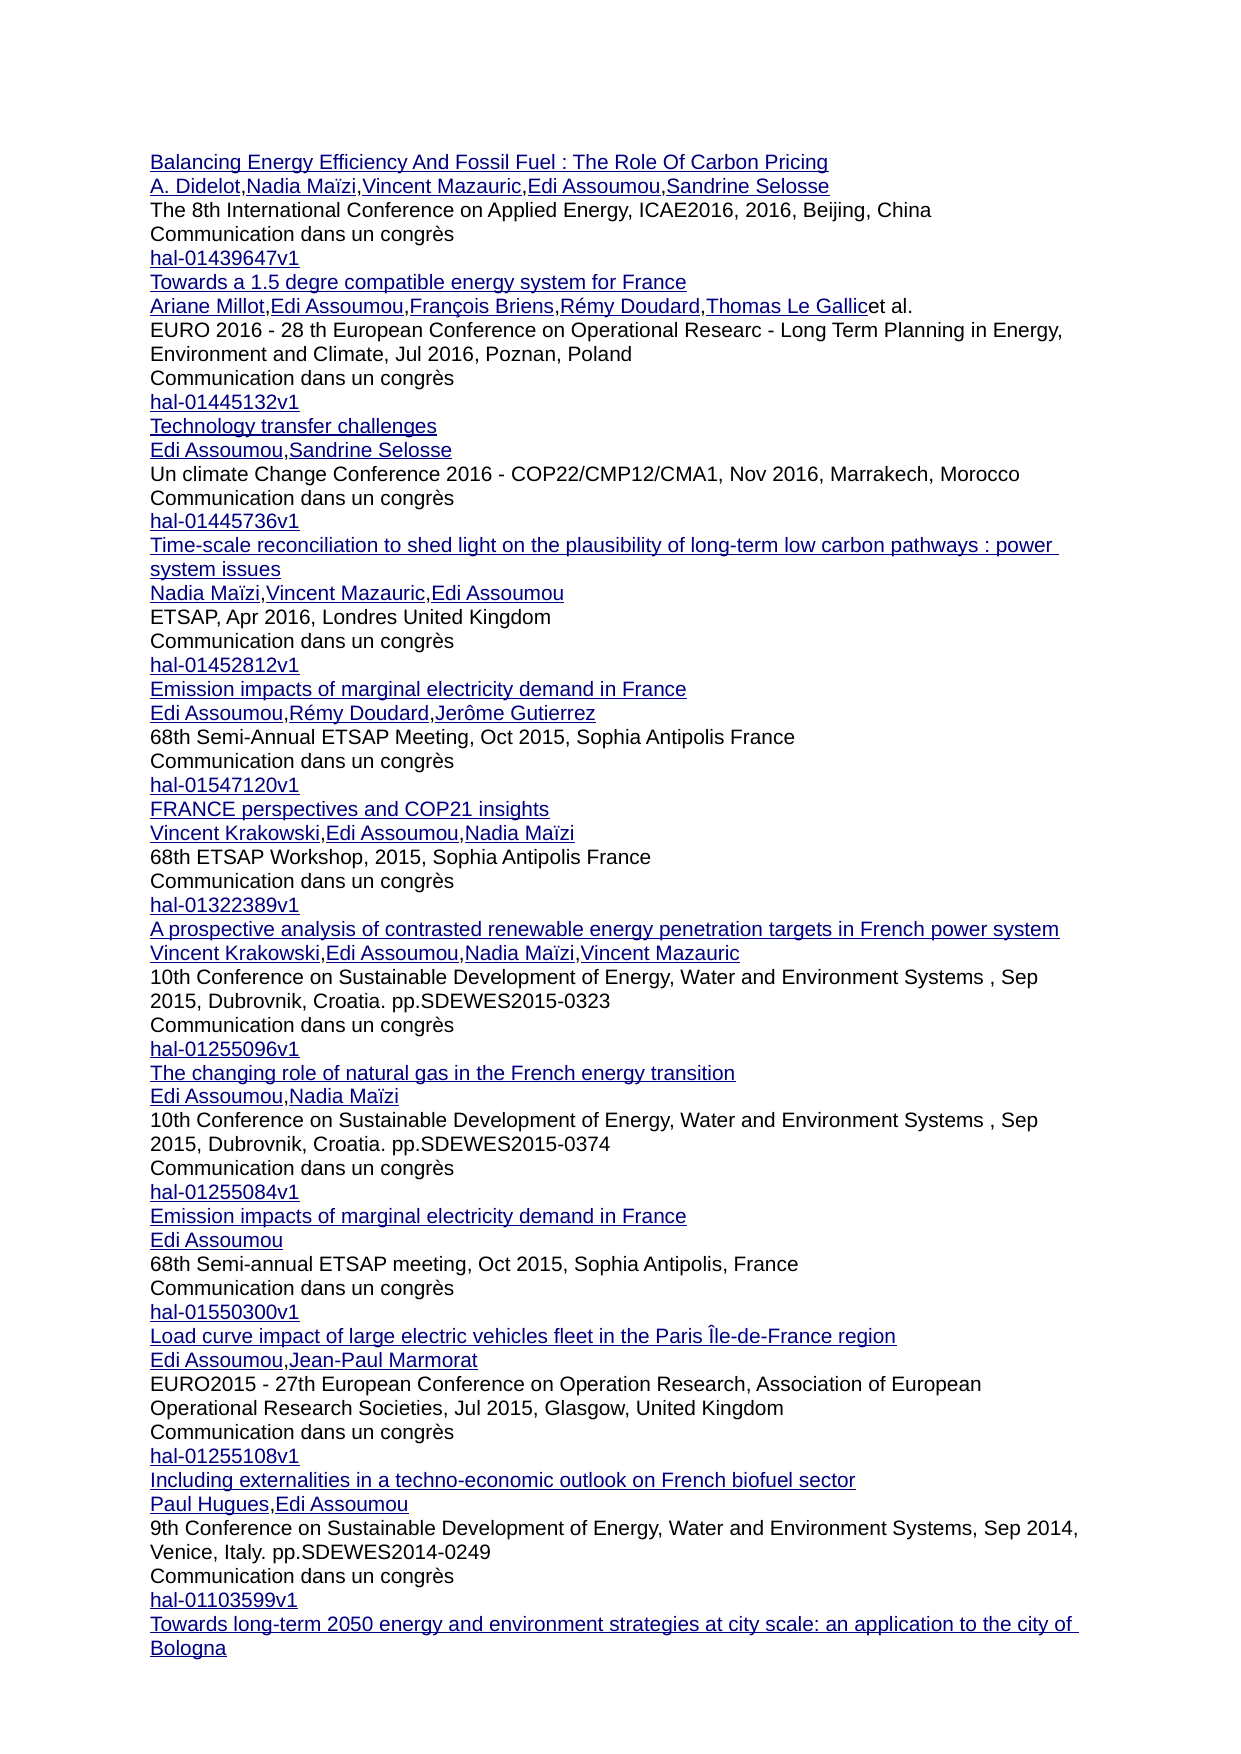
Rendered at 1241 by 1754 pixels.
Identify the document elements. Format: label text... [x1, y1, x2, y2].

table_cell Time-scale reconciliation to shed light on the plausibility of long-term low carbon pathways : power system issues Nadia Maïzi,Vincent Mazauric,Edi Assoumou ETSAP, Apr 2016, Londres United Kingdom Communication dans un congrès hal-01452812v1 [150, 533, 1090, 677]
table_cell A prospective analysis of contrasted renewable energy penetration targets in French power system Vincent Krakowski,Edi Assoumou,Nadia Maïzi,Vincent Mazauric 10th Conference on Sustainable Development of Energy, Water and Environment Systems , Sep 2015, Dubrovnik, Croatia. pp.SDEWES2015-0323 Communication dans un congrès hal-01255096v1 [150, 917, 1090, 1060]
table_cell Balancing Energy Efficiency And Fossil Fuel : The Role Of Carbon Pricing A. Didelot,Nadia Maïzi,Vincent Mazauric,Edi Assoumou,Sandrine Selosse The 8th International Conference on Applied Energy, ICAE2016, 2016, Beijing, China Communication dans un congrès hal-01439647v1 [150, 150, 1090, 270]
table_cell FRANCE perspectives and COP21 insights Vincent Krakowski,Edi Assoumou,Nadia Maïzi 68th ETSAP Workshop, 2015, Sophia Antipolis France Communication dans un congrès hal-01322389v1 [150, 797, 1090, 917]
table_cell Emission impacts of marginal electricity demand in France Edi Assoumou 68th Semi-annual ETSAP meeting, Oct 2015, Sophia Antipolis, France Communication dans un congrès hal-01550300v1 [150, 1204, 1090, 1324]
table_cell The changing role of natural gas in the French energy transition Edi Assoumou,Nadia Maïzi 10th Conference on Sustainable Development of Energy, Water and Environment Systems , Sep 2015, Dubrovnik, Croatia. pp.SDEWES2015-0374 Communication dans un congrès hal-01255084v1 [150, 1060, 1090, 1204]
table_cell Load curve impact of large electric vehicles fleet in the Paris Île-de-France region Edi Assoumou,Jean-Paul Marmorat EURO2015 - 27th European Conference on Operation Research, Association of European Operational Research Societies, Jul 2015, Glasgow, United Kingdom Communication dans un congrès hal-01255108v1 [150, 1324, 1090, 1468]
table_cell Including externalities in a techno-economic outlook on French biofuel sector Paul Hugues,Edi Assoumou 9th Conference on Sustainable Development of Energy, Water and Environment Systems, Sep 2014, Venice, Italy. pp.SDEWES2014-0249 Communication dans un congrès hal-01103599v1 [150, 1468, 1090, 1611]
table_cell Emission impacts of marginal electricity demand in France Edi Assoumou,Rémy Doudard,Jerôme Gutierrez 68th Semi-Annual ETSAP Meeting, Oct 2015, Sophia Antipolis France Communication dans un congrès hal-01547120v1 [150, 677, 1090, 797]
table_cell Towards a 1.5 degre compatible energy system for France Ariane Millot,Edi Assoumou,François Briens,Rémy Doudard,Thomas Le Gallicet al. EURO 2016 - 28 th European Conference on Operational Researc - Long Term Planning in Energy, Environment and Climate, Jul 2016, Poznan, Poland Communication dans un congrès hal-01445132v1 [150, 270, 1090, 413]
table_cell Technology transfer challenges Edi Assoumou,Sandrine Selosse Un climate Change Conference 2016 - COP22/CMP12/CMA1, Nov 2016, Marrakech, Morocco Communication dans un congrès hal-01445736v1 [150, 414, 1090, 533]
table_cell Towards long-term 2050 energy and environment strategies at city scale: an application to the city of Bologna [150, 1611, 1090, 1659]
